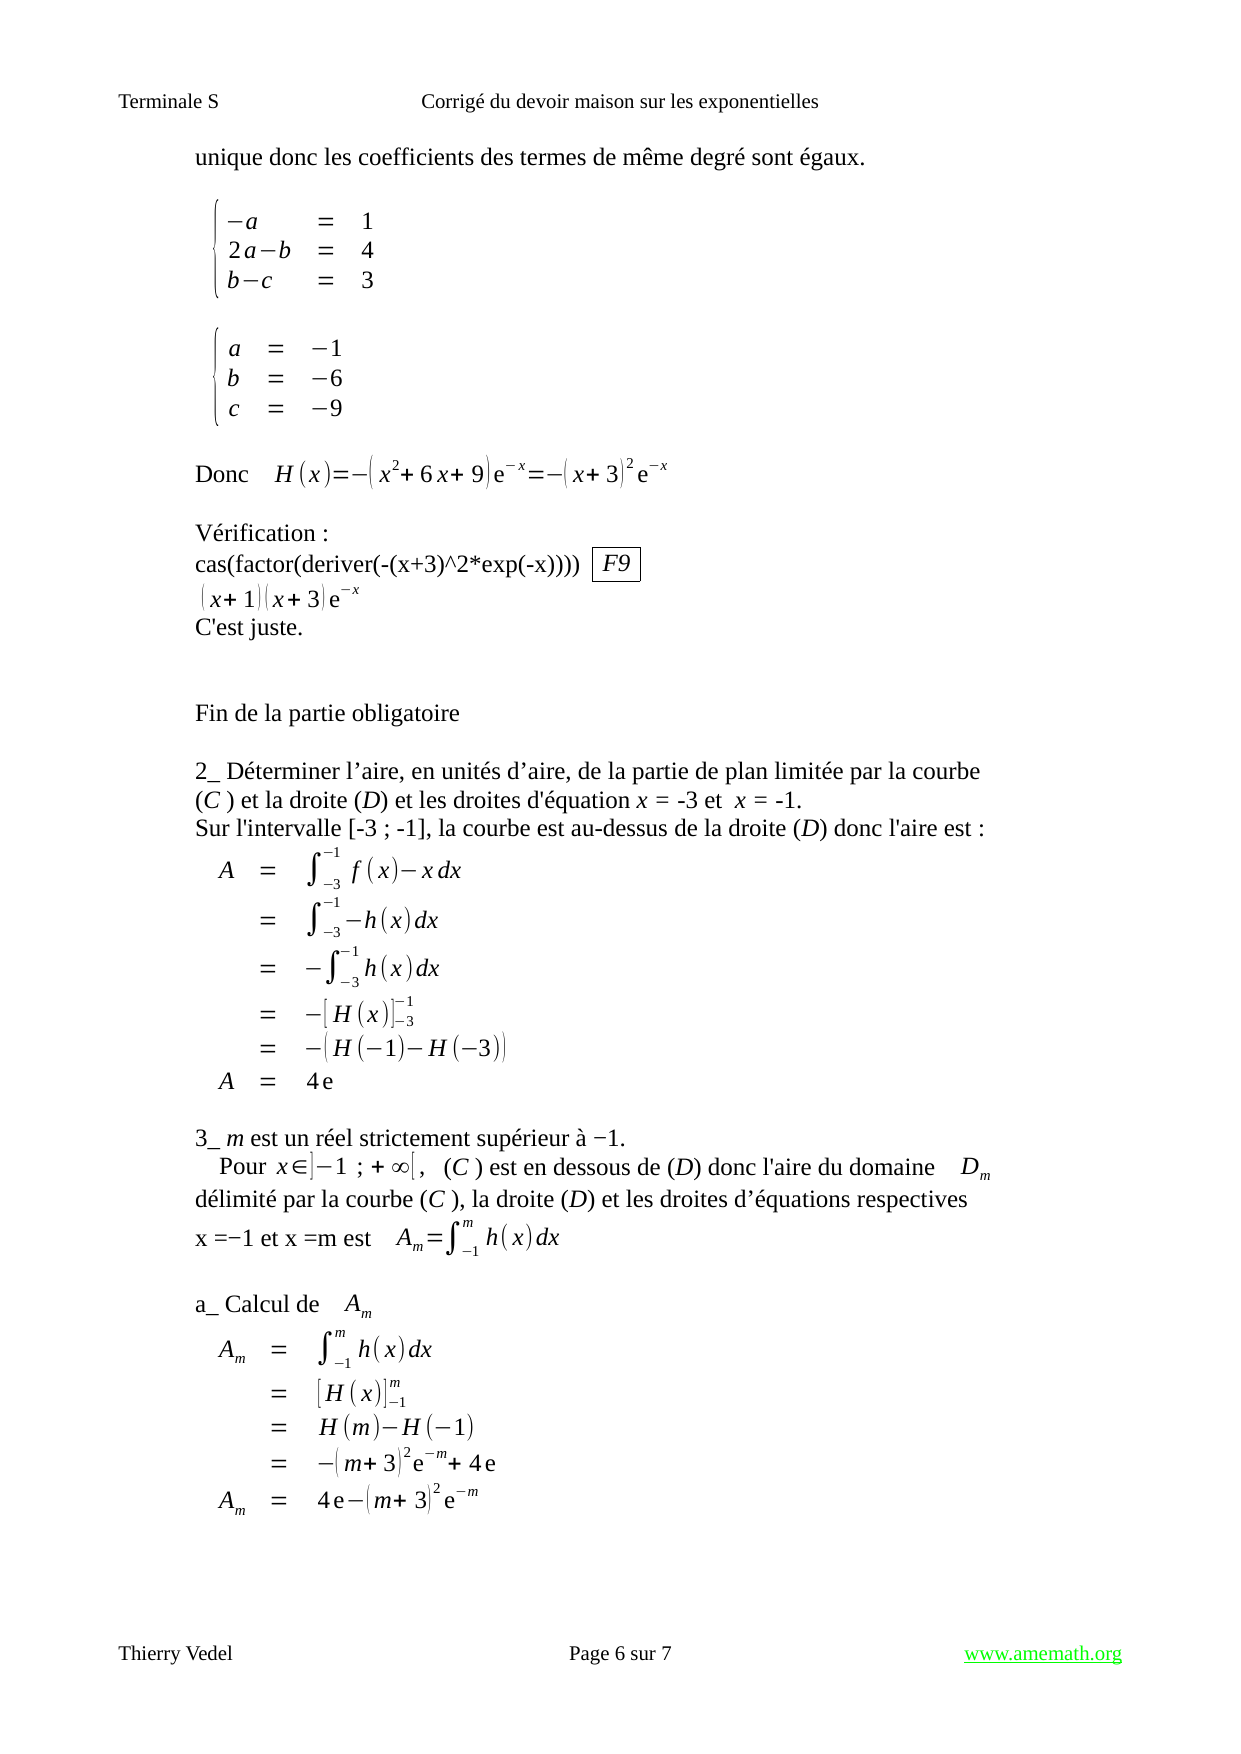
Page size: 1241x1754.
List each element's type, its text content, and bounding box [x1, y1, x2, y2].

text a_ Calcul de [195, 1289, 1122, 1321]
text unique donc les coefficients des termes de même degré sont égaux. [195, 142, 1122, 171]
text cas(factor(deriver(-(x+3)^2*exp(-x)))) [195, 547, 592, 581]
text 2_ Déterminer l’aire, en unités d’aire, de la partie de plan limitée par la courbe [195, 756, 1122, 785]
text Donc [195, 454, 1122, 489]
text cas(factor(deriver(-(x+3)^2*exp(-x)))) [641, 547, 1122, 581]
text Fin de la partie obligatoire [195, 698, 1122, 727]
text Sur l'intervalle [-3 ; -1], la courbe est au-dessus de la droite (D) donc l'aire est : [195, 813, 1122, 842]
text (C ) et la droite (D) et les droites d'équation x = -3 et x = -1. [195, 785, 1122, 813]
text (C ) est en dessous de (D) donc l'aire du domaine [195, 1151, 1122, 1184]
text 3_ m est un réel strictement supérieur à −1. [195, 1123, 1122, 1151]
text x =−1 et x =m est [195, 1213, 1122, 1260]
text délimité par la courbe (C ), la droite (D) et les droites d’équations respectives [195, 1184, 1122, 1213]
text Vérification : [195, 518, 1122, 547]
text C'est juste. [195, 612, 1122, 641]
text cas(factor(deriver(-(x+3)^2*exp(-x)))) [593, 548, 640, 581]
